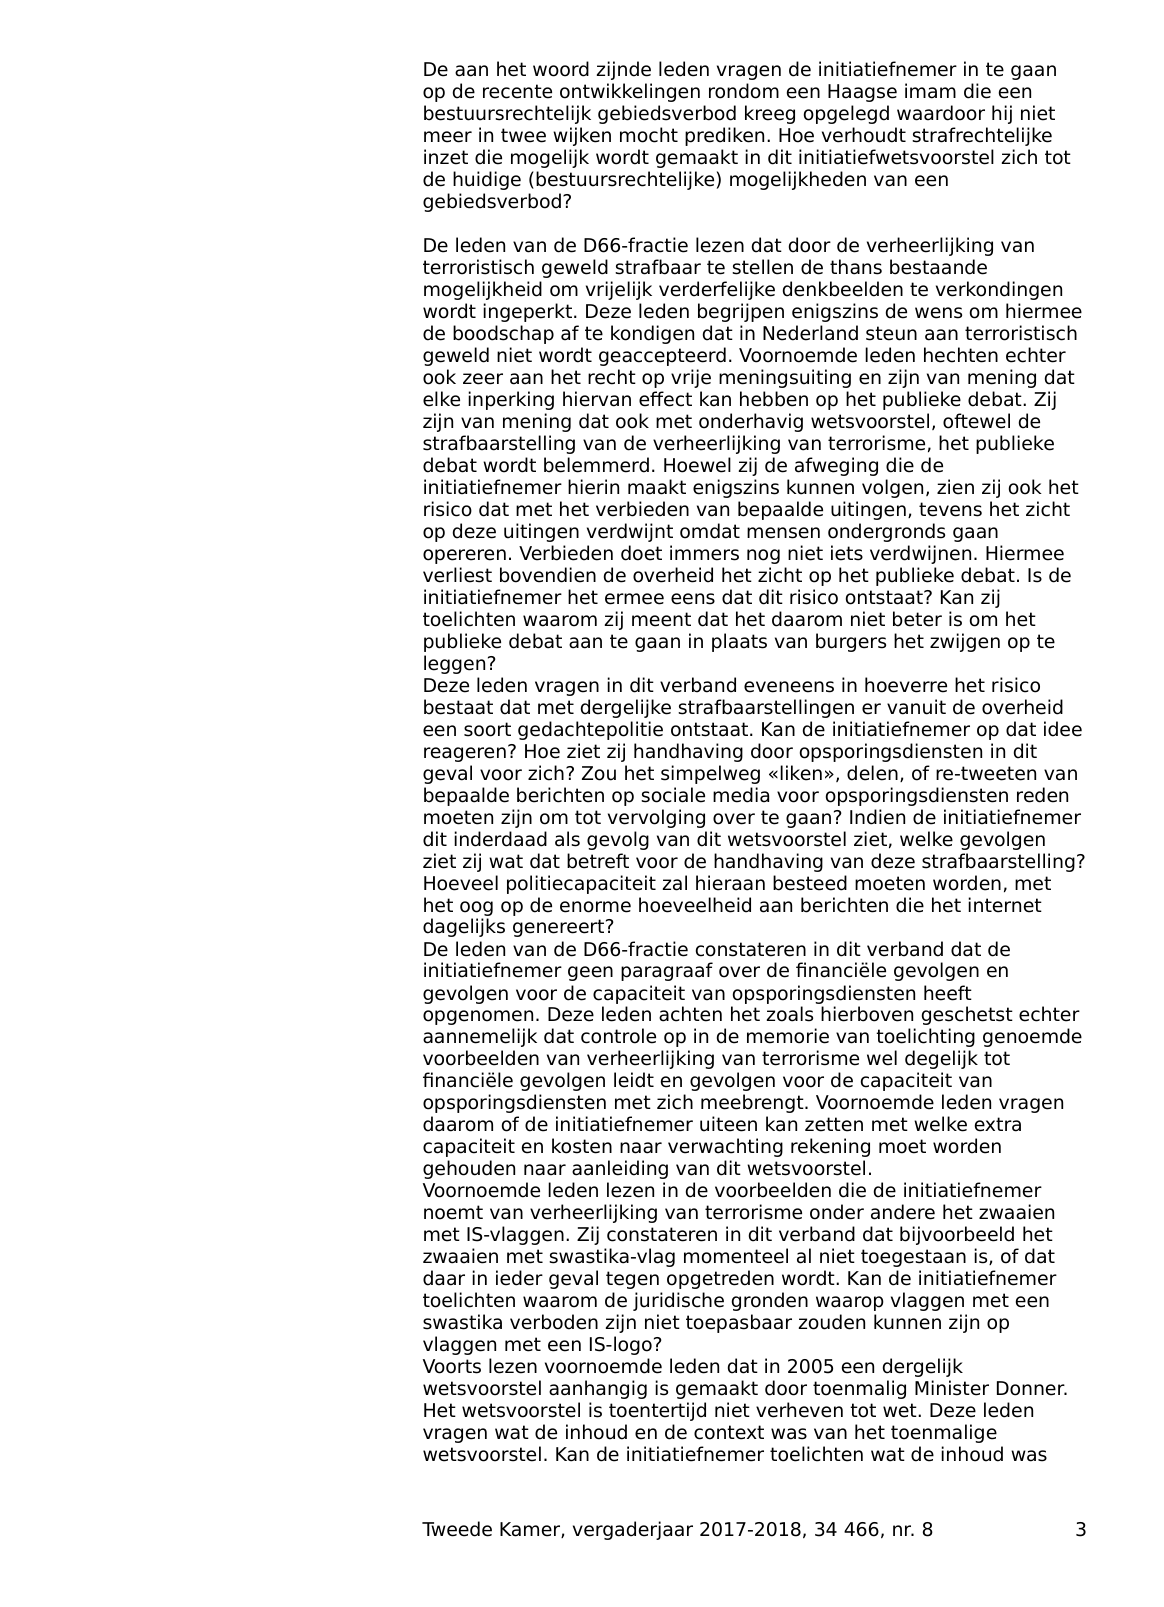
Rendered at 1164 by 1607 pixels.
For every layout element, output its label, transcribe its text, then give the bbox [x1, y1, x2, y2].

text Voorts lezen voornoemde leden dat in 2005 een dergelijk wetsvoorstel aanhangig is gemaakt door toenmalig Minister Donner. Het wetsvoorstel is toentertijd niet verheven tot wet. Deze leden vragen wat de inhoud en de context was van het toenmalige wetsvoorstel. Kan de initiatiefnemer toelichten wat de inhoud was [422, 1356, 1087, 1466]
text De leden van de D66-fractie lezen dat door de verheerlijking van terroristisch geweld strafbaar te stellen de thans bestaande mogelijkheid om vrijelijk verderfelijke denkbeelden te verkondingen wordt ingeperkt. Deze leden begrijpen enigszins de wens om hiermee de boodschap af te kondigen dat in Nederland steun aan terroristisch geweld niet wordt geaccepteerd. Voornoemde leden hechten echter ook zeer aan het recht op vrije meningsuiting en zijn van mening dat elke inperking hiervan effect kan hebben op het publieke debat. Zij zijn van mening dat ook met onderhavig wetsvoorstel, oftewel de strafbaarstelling van de verheerlijking van terrorisme, het publieke debat wordt belemmerd. Hoewel zij de afweging die de initiatiefnemer hierin maakt enigszins kunnen volgen, zien zij ook het risico dat met het verbieden van bepaalde uitingen, tevens het zicht op deze uitingen verdwijnt omdat mensen ondergronds gaan opereren. Verbieden doet immers nog niet iets verdwijnen. Hiermee verliest bovendien de overheid het zicht op het publieke debat. Is de initiatiefnemer het ermee eens dat dit risico ontstaat? Kan zij toelichten waarom zij meent dat het daarom niet beter is om het publieke debat aan te gaan in plaats van burgers het zwijgen op te leggen? [422, 235, 1087, 675]
text De aan het woord zijnde leden vragen de initiatiefnemer in te gaan op de recente ontwikkelingen rondom een Haagse imam die een bestuursrechtelijk gebiedsverbod kreeg opgelegd waardoor hij niet meer in twee wijken mocht prediken. Hoe verhoudt strafrechtelijke inzet die mogelijk wordt gemaakt in dit initiatiefwetsvoorstel zich tot de huidige (bestuursrechtelijke) mogelijkheden van een gebiedsverbod? [422, 59, 1087, 213]
text De leden van de D66-fractie constateren in dit verband dat de initiatiefnemer geen paragraaf over de financiële gevolgen en gevolgen voor de capaciteit van opsporingsdiensten heeft opgenomen. Deze leden achten het zoals hierboven geschetst echter aannemelijk dat controle op in de memorie van toelichting genoemde voorbeelden van verheerlijking van terrorisme wel degelijk tot financiële gevolgen leidt en gevolgen voor de capaciteit van opsporingsdiensten met zich meebrengt. Voornoemde leden vragen daarom of de initiatiefnemer uiteen kan zetten met welke extra capaciteit en kosten naar verwachting rekening moet worden gehouden naar aanleiding van dit wetsvoorstel. [422, 938, 1087, 1180]
text Voornoemde leden lezen in de voorbeelden die de initiatiefnemer noemt van verheerlijking van terrorisme onder andere het zwaaien met IS-vlaggen. Zij constateren in dit verband dat bijvoorbeeld het zwaaien met swastika-vlag momenteel al niet toegestaan is, of dat daar in ieder geval tegen opgetreden wordt. Kan de initiatiefnemer toelichten waarom de juridische gronden waarop vlaggen met een swastika verboden zijn niet toepasbaar zouden kunnen zijn op vlaggen met een IS-logo? [422, 1180, 1087, 1356]
text Deze leden vragen in dit verband eveneens in hoeverre het risico bestaat dat met dergelijke strafbaarstellingen er vanuit de overheid een soort gedachtepolitie ontstaat. Kan de initiatiefnemer op dat idee reageren? Hoe ziet zij handhaving door opsporingsdiensten in dit geval voor zich? Zou het simpelweg «liken», delen, of re-tweeten van bepaalde berichten op sociale media voor opsporingsdiensten reden moeten zijn om tot vervolging over te gaan? Indien de initiatiefnemer dit inderdaad als gevolg van dit wetsvoorstel ziet, welke gevolgen ziet zij wat dat betreft voor de handhaving van deze strafbaarstelling? Hoeveel politiecapaciteit zal hieraan besteed moeten worden, met het oog op de enorme hoeveelheid aan berichten die het internet dagelijks genereert? [422, 675, 1087, 938]
